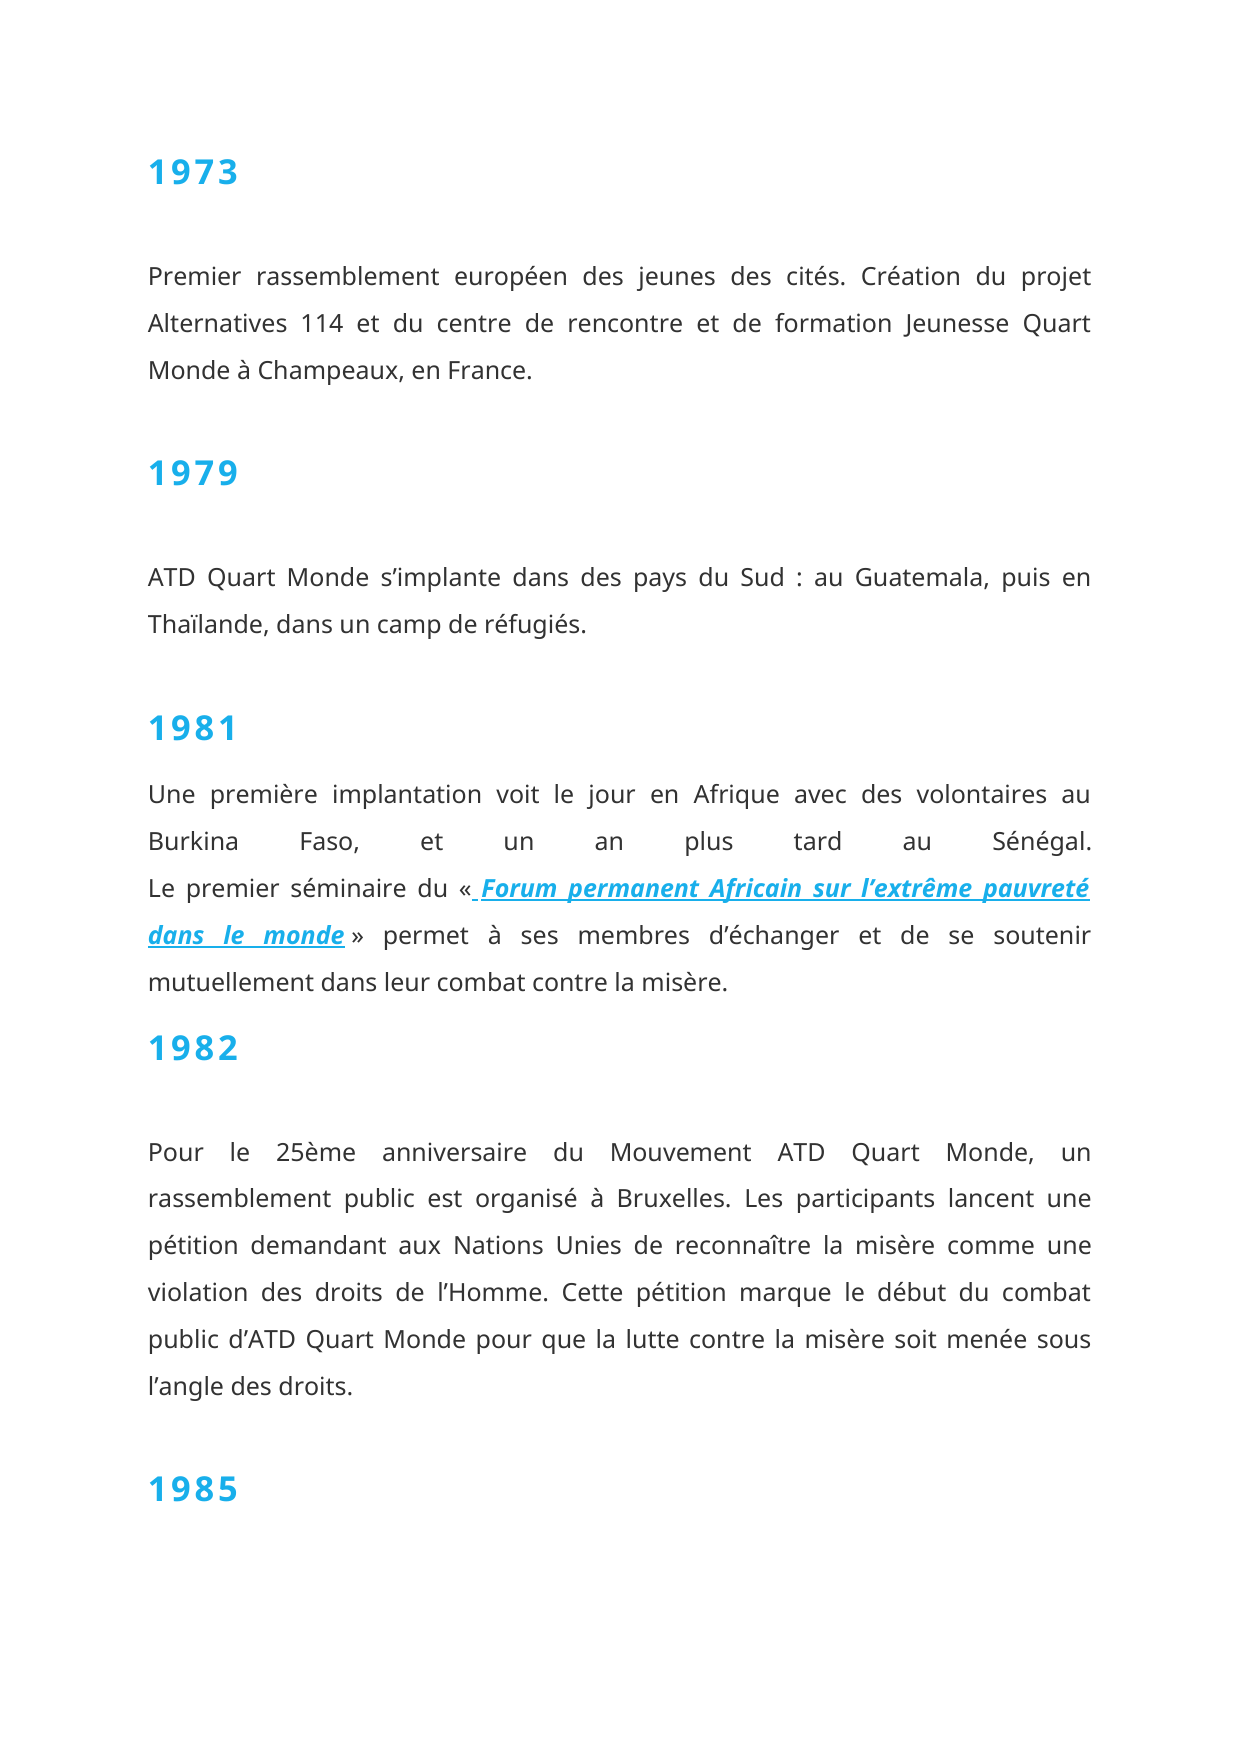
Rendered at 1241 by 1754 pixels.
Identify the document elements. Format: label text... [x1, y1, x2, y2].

text ATD Quart Monde s’implante dans des pays du Sud : au Guatemala, puis en Thaïlande, dans un camp de réfugiés. [148, 547, 1093, 641]
subtitle 1985 [148, 1465, 1093, 1512]
subtitle 1981 [148, 703, 1093, 750]
text Premier rassemblement européen des jeunes des cités. Création du projet Alternatives 114 et du centre de rencontre et de formation Jeunesse Quart Monde à Champeaux, en France. [148, 246, 1093, 386]
text Pour le 25ème anniversaire du Mouvement ATD Quart Monde, un rassemblement public est organisé à Bruxelles. Les participants lancent une pétition demandant aux Nations Unies de reconnaître la misère comme une violation des droits de l’Homme. Cette pétition marque le début du combat public d’ATD Quart Monde pour que la lutte contre la misère soit menée sous l’angle des droits. [148, 1121, 1093, 1403]
subtitle 1982 [148, 1023, 1093, 1070]
text Une première implantation voit le jour en Afrique avec des volontaires au Burkina Faso, et un an plus tard au Sénégal. Le premier séminaire du « Forum permanent Africain sur l’extrême pauvreté dans le monde » permet à ses membres d’échanger et de se soutenir mutuellement dans leur combat contre la misère. [148, 764, 1093, 998]
subtitle 1973 [148, 148, 1093, 194]
subtitle 1979 [148, 449, 1093, 496]
